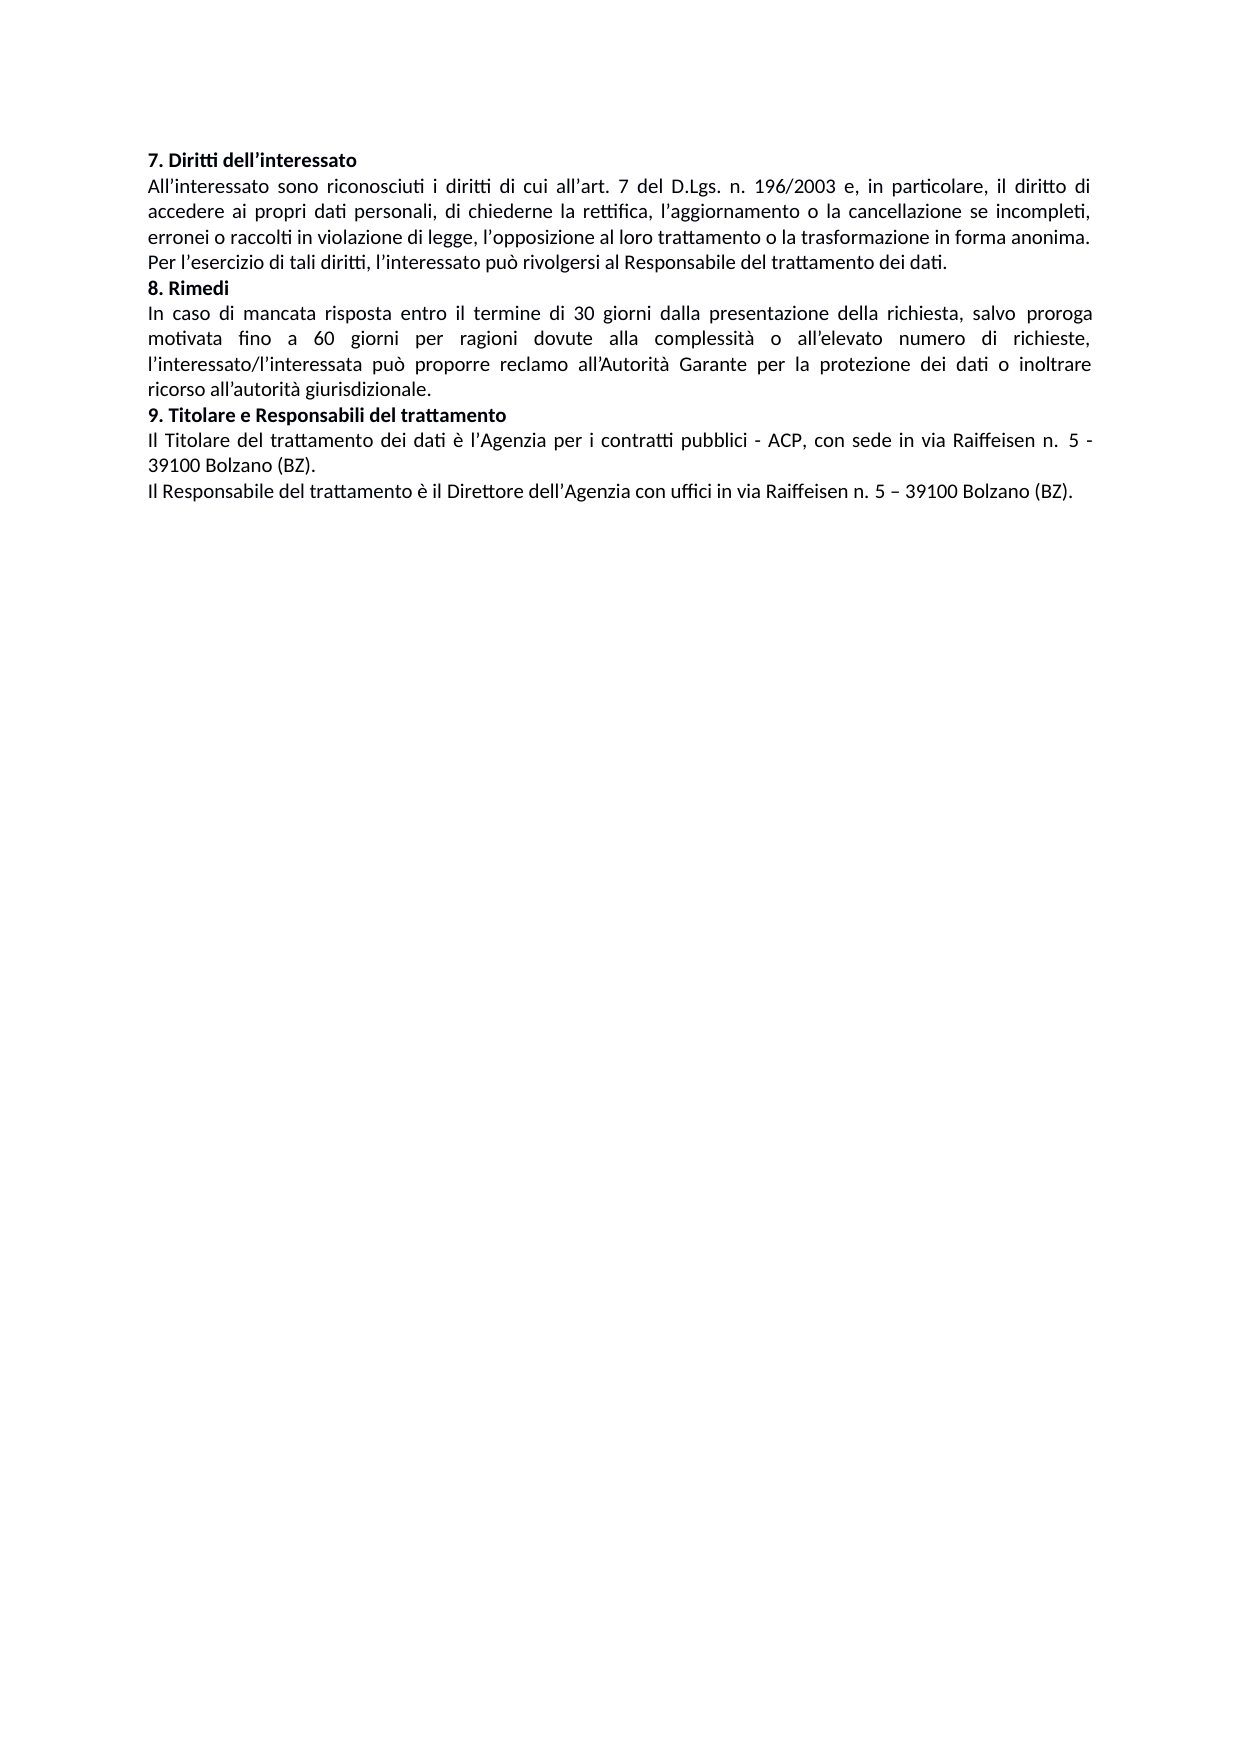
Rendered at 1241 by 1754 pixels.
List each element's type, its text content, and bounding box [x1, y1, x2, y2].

text 8. Rimedi [148, 275, 1093, 300]
text Il Titolare del trattamento dei dati è l’Agenzia per i contratti pubblici - ACP, con sede in via Raiffeisen n. 5 - 39100 Bolzano (BZ). [148, 427, 1093, 478]
text 7. Diritti dell’interessato [148, 148, 1093, 173]
text 9. Titolare e Responsabili del trattamento [148, 402, 1093, 427]
text All’interessato sono riconosciuti i diritti di cui all’art. 7 del D.Lgs. n. 196/2003 e, in particolare, il diritto di accedere ai propri dati personali, di chiederne la rettifica, l’aggiornamento o la cancellazione se incompleti, erronei o raccolti in violazione di legge, l’opposizione al loro trattamento o la trasformazione in forma anonima. Per l’esercizio di tali diritti, l’interessato può rivolgersi al Responsabile del trattamento dei dati. [148, 173, 1093, 275]
text Il Responsabile del trattamento è il Direttore dell’Agenzia con uffici in via Raiffeisen n. 5 – 39100 Bolzano (BZ). [148, 478, 1093, 503]
text In caso di mancata risposta entro il termine di 30 giorni dalla presentazione della richiesta, salvo proroga motivata fino a 60 giorni per ragioni dovute alla complessità o all’elevato numero di richieste, l’interessato/l’interessata può proporre reclamo all’Autorità Garante per la protezione dei dati o inoltrare ricorso all’autorità giurisdizionale. [148, 300, 1093, 402]
